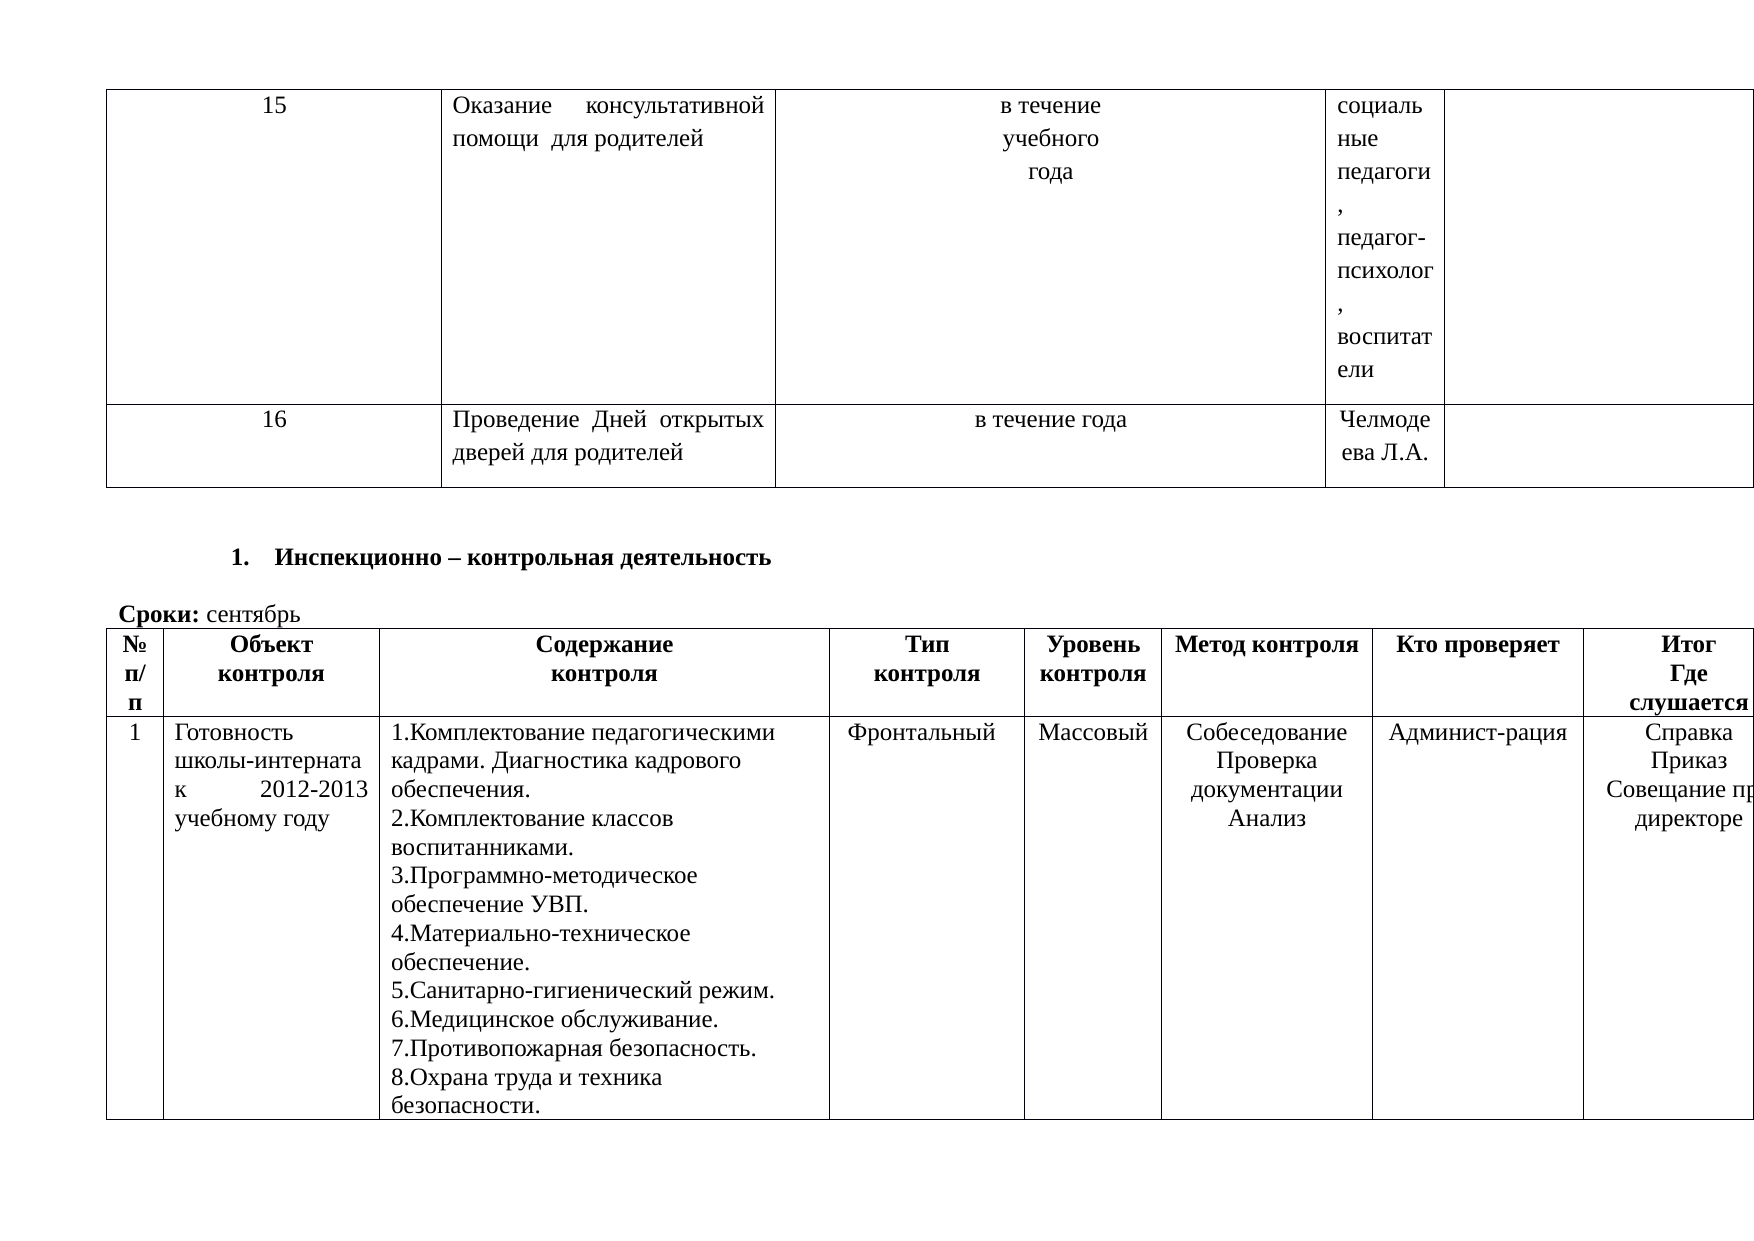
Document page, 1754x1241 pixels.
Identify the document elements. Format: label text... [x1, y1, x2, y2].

table_cell в течение года [776, 405, 1325, 487]
table_cell Админист-рация [1373, 717, 1583, 1119]
table_cell [1445, 90, 1753, 403]
table_cell Фронтальный [830, 717, 1024, 1119]
table_cell Челмодеева Л.А. [1326, 405, 1444, 487]
title Сроки: сентябрь [118, 599, 1665, 628]
table_cell [1445, 405, 1753, 487]
table_cell Готовность школы-интерната к 2012-2013 учебному году [164, 717, 379, 1119]
table_header Объект контроля [164, 629, 379, 716]
table_header Содержание контроля [380, 629, 829, 716]
title Инспекционно – контрольная деятельность [231, 542, 1665, 571]
table_header Уровень контроля [1025, 629, 1161, 716]
table_cell 1 [107, 717, 163, 1119]
table_cell в течение учебного года [776, 90, 1325, 403]
table_header Тип контроля [830, 629, 1024, 716]
table_header Кто проверяет [1373, 629, 1583, 716]
table_cell 15 [107, 90, 441, 403]
table_cell Оказание консультативной помощи для родителей [442, 90, 775, 403]
table_header Итог Где слушается [1584, 629, 1753, 716]
table_cell Массовый [1025, 717, 1161, 1119]
table_cell Проведение Дней открытых дверей для родителей [442, 405, 775, 487]
table_cell 1.Комплектование педагогическими кадрами. Диагностика кадрового обеспечения. 2.Комплектование классов воспитанниками. 3.Программно-методическое обеспечение УВП. 4.Материально-техническое обеспечение. 5.Санитарно-гигиенический режим. 6.Медицинское обслуживание. 7.Противопожарная безопасность. 8.Охрана труда и техника безопасности. [380, 717, 829, 1119]
table_cell Справка Приказ Совещание при директоре [1584, 717, 1753, 1119]
table_cell Собеседование Проверка документации Анализ [1162, 717, 1372, 1119]
table_header № п/п [107, 629, 163, 716]
table_cell социальные педагоги, педагог-психолог, воспитатели [1326, 90, 1444, 403]
table_header Метод контроля [1162, 629, 1372, 716]
table_cell 16 [107, 405, 441, 487]
